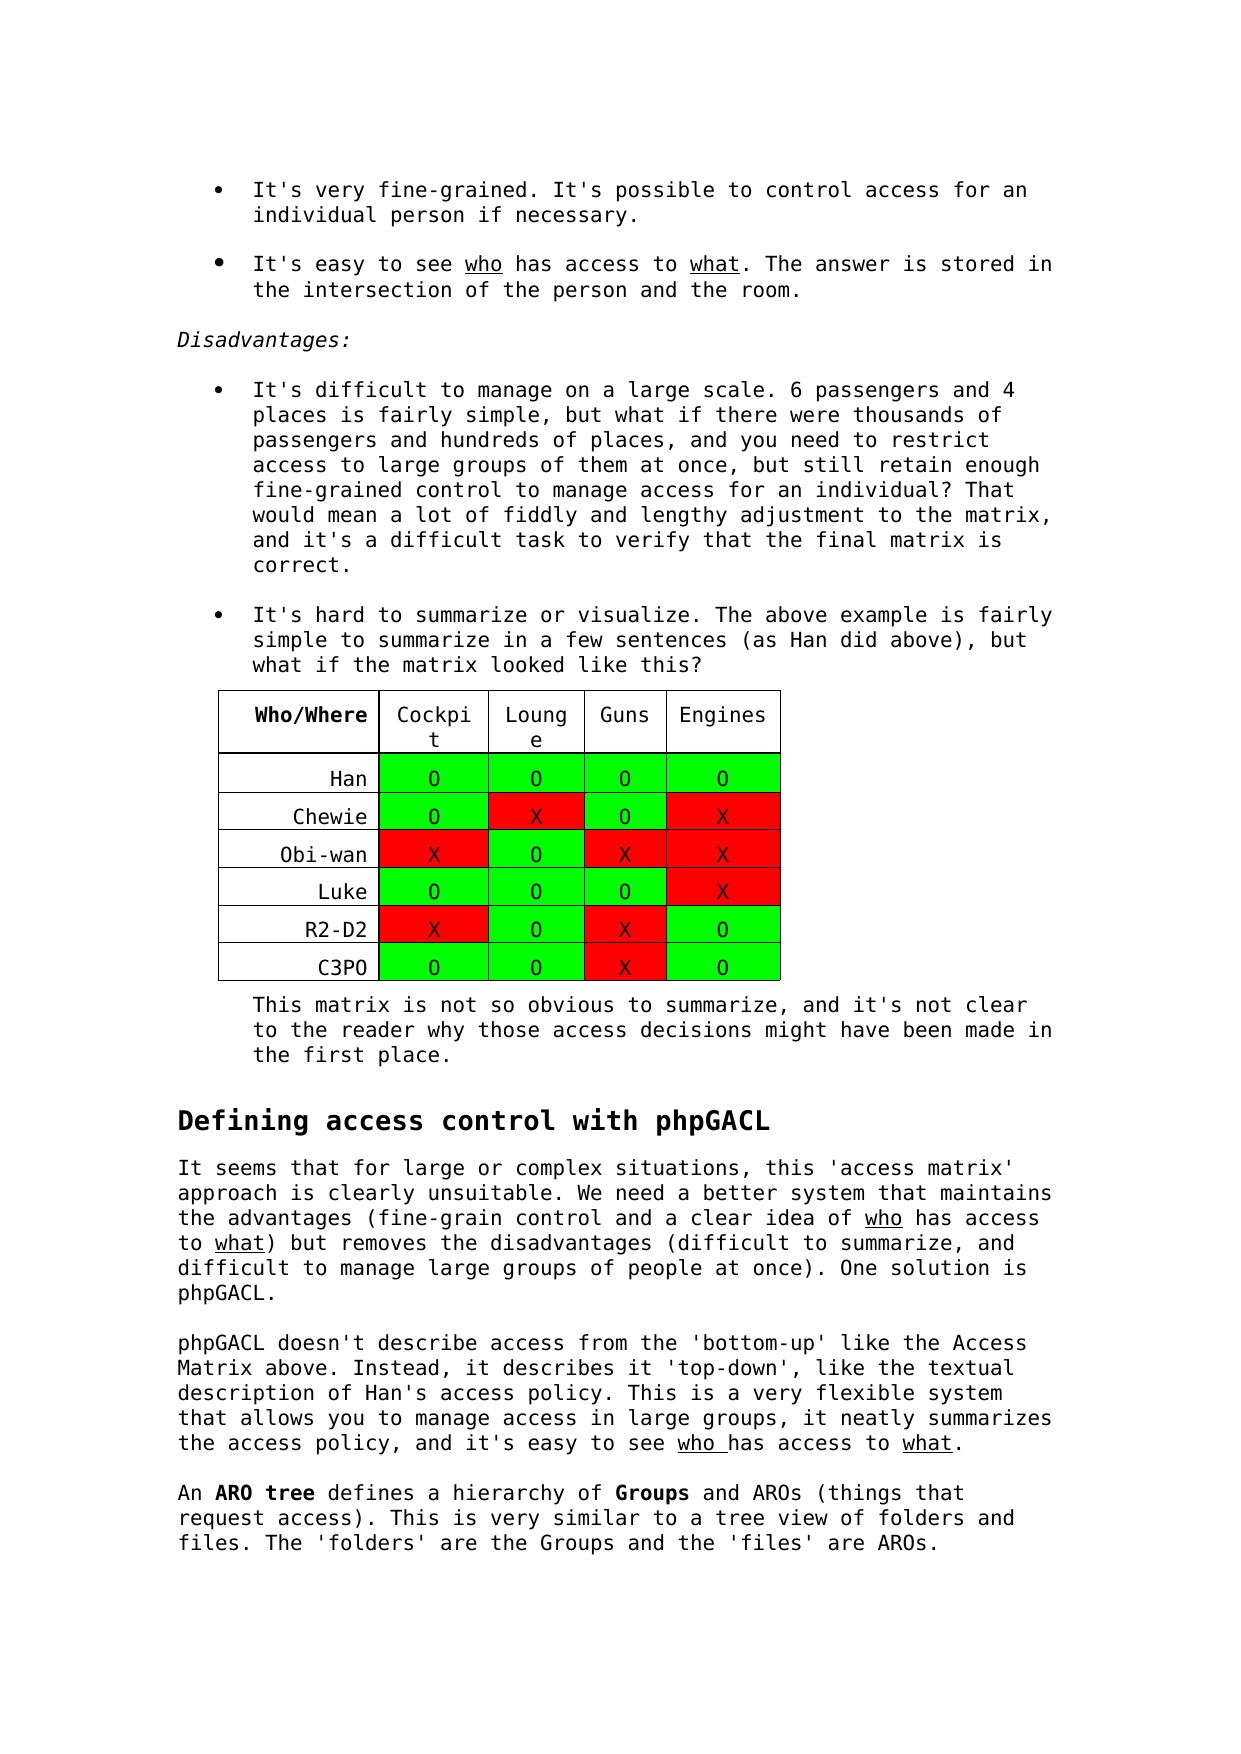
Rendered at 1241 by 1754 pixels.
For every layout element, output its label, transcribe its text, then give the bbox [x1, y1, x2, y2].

table_cell O [585, 754, 666, 792]
table_cell Luke [219, 868, 378, 905]
table_cell O [667, 906, 780, 942]
table_header Guns [585, 691, 666, 752]
table_cell O [667, 943, 780, 980]
subtitle Defining access control with phpGACL [177, 1105, 1063, 1136]
table_cell O [380, 943, 488, 980]
table_cell X [667, 830, 780, 867]
table_cell X [489, 793, 584, 829]
table_cell Obi-wan [219, 830, 378, 867]
table_cell O [585, 793, 666, 829]
list This matrix is not so obvious to summarize, and it's not clear to the reader why those access decisions might have been made in the first place. [215, 992, 1063, 1067]
table_cell X [585, 943, 666, 980]
table_cell X [585, 830, 666, 867]
list It's difficult to manage on a large scale. 6 passengers and 4 places is fairly simple, but what if there were thousands of passengers and hundreds of places, and you need to restrict access to large groups of them at once, but still retain enough fine-grained control to manage access for an individual? That would mean a lot of fiddly and lengthy adjustment to the matrix, and it's a difficult task to verify that the final matrix is correct. [215, 377, 1063, 577]
text phpGACL doesn't describe access from the 'bottom-up' like the Access Matrix above. Instead, it describes it 'top-down', like the textual description of Han's access policy. This is a very flexible system that allows you to manage access in large groups, it neatly summarizes the access policy, and it's easy to see who has access to what. [177, 1330, 1063, 1455]
table_header Cockpit [380, 691, 488, 752]
table_cell X [585, 906, 666, 942]
table_cell Han [219, 754, 378, 792]
text An ARO tree defines a hierarchy of Groups and AROs (things that request access). This is very similar to a tree view of folders and files. The 'folders' are the Groups and the 'files' are AROs. [177, 1480, 1063, 1555]
text Disadvantages: [177, 327, 1063, 352]
table_cell O [489, 943, 584, 980]
table_cell O [380, 793, 488, 829]
table_cell Chewie [219, 793, 378, 829]
table_cell O [380, 754, 488, 792]
table_cell O [489, 830, 584, 867]
table_header Engines [667, 691, 780, 752]
list It's very fine-grained. It's possible to control access for an individual person if necessary. [215, 177, 1063, 227]
table_cell X [667, 868, 780, 905]
table_cell O [585, 868, 666, 905]
list It's easy to see who has access to what. The answer is stored in the intersection of the person and the room. [215, 252, 1063, 302]
table_cell X [667, 793, 780, 829]
list It's hard to summarize or visualize. The above example is fairly simple to summarize in a few sentences (as Han did above), but what if the matrix looked like this? [215, 602, 1063, 677]
table_cell O [667, 754, 780, 792]
text It seems that for large or complex situations, this 'access matrix' approach is clearly unsuitable. We need a better system that maintains the advantages (fine-grain control and a clear idea of who has access to what) but removes the disadvantages (difficult to summarize, and difficult to manage large groups of people at once). One solution is phpGACL. [177, 1155, 1063, 1305]
table_cell R2-D2 [219, 906, 378, 942]
table_header Lounge [489, 691, 584, 752]
table_header Who/Where [219, 691, 378, 752]
table_cell X [380, 906, 488, 942]
table_cell O [489, 868, 584, 905]
table_cell C3PO [219, 943, 378, 980]
table_cell O [489, 906, 584, 942]
table_cell X [380, 830, 488, 867]
table_cell O [380, 868, 488, 905]
table_cell O [489, 754, 584, 792]
